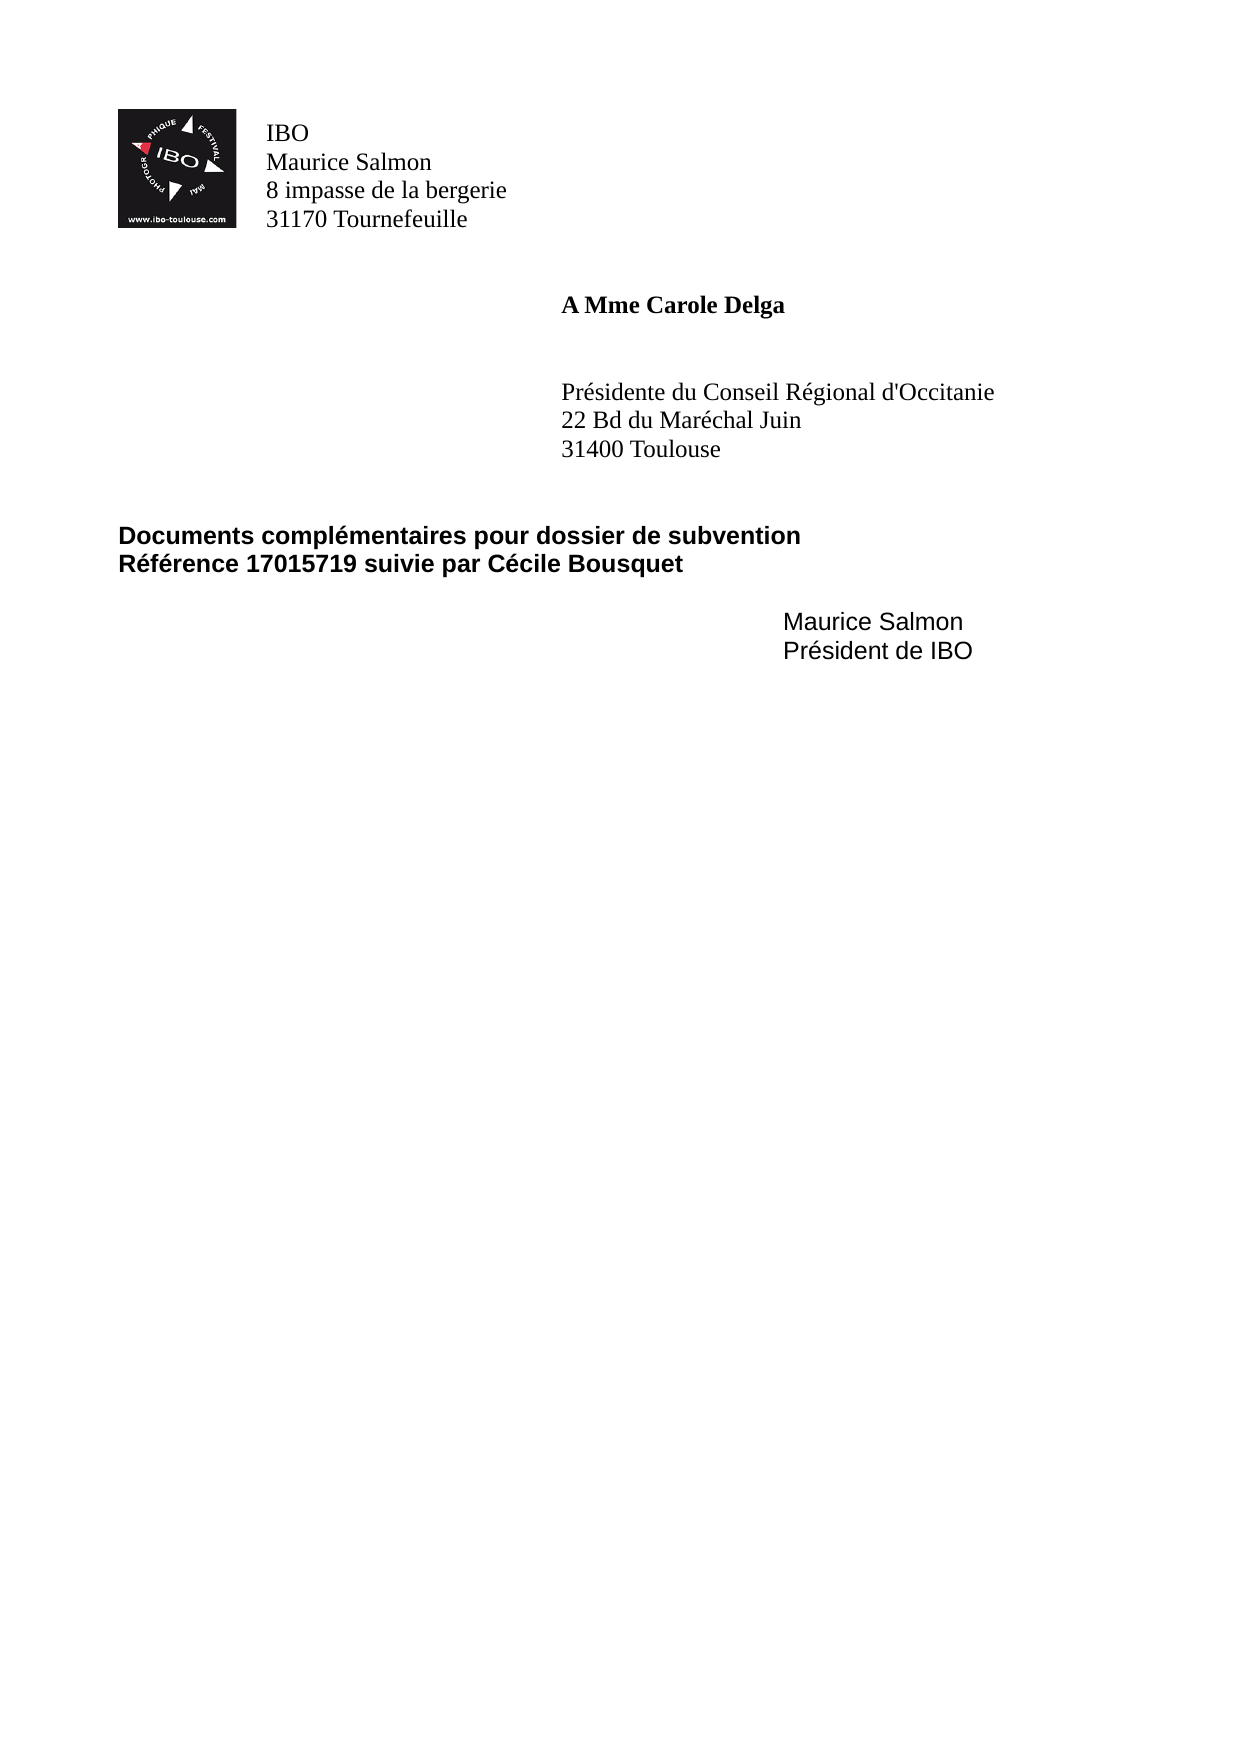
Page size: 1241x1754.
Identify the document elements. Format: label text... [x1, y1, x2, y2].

text A Mme Carole Delga [118, 291, 1122, 319]
picture [118, 109, 237, 228]
text 22 Bd du Maréchal Juin [118, 406, 1122, 434]
text Présidente du Conseil Régional d'Occitanie [118, 348, 1122, 406]
text Maurice Salmon Président de IBO [118, 607, 1122, 664]
text 31170 Tournefeuille [118, 204, 1122, 233]
text Documents complémentaires pour dossier de subvention Référence 17015719 suivie par Cécile Bousquet [118, 521, 1122, 578]
text 31400 Toulouse [118, 434, 1122, 463]
text IBO Maurice Salmon 8 impasse de la bergerie [237, 118, 1122, 204]
